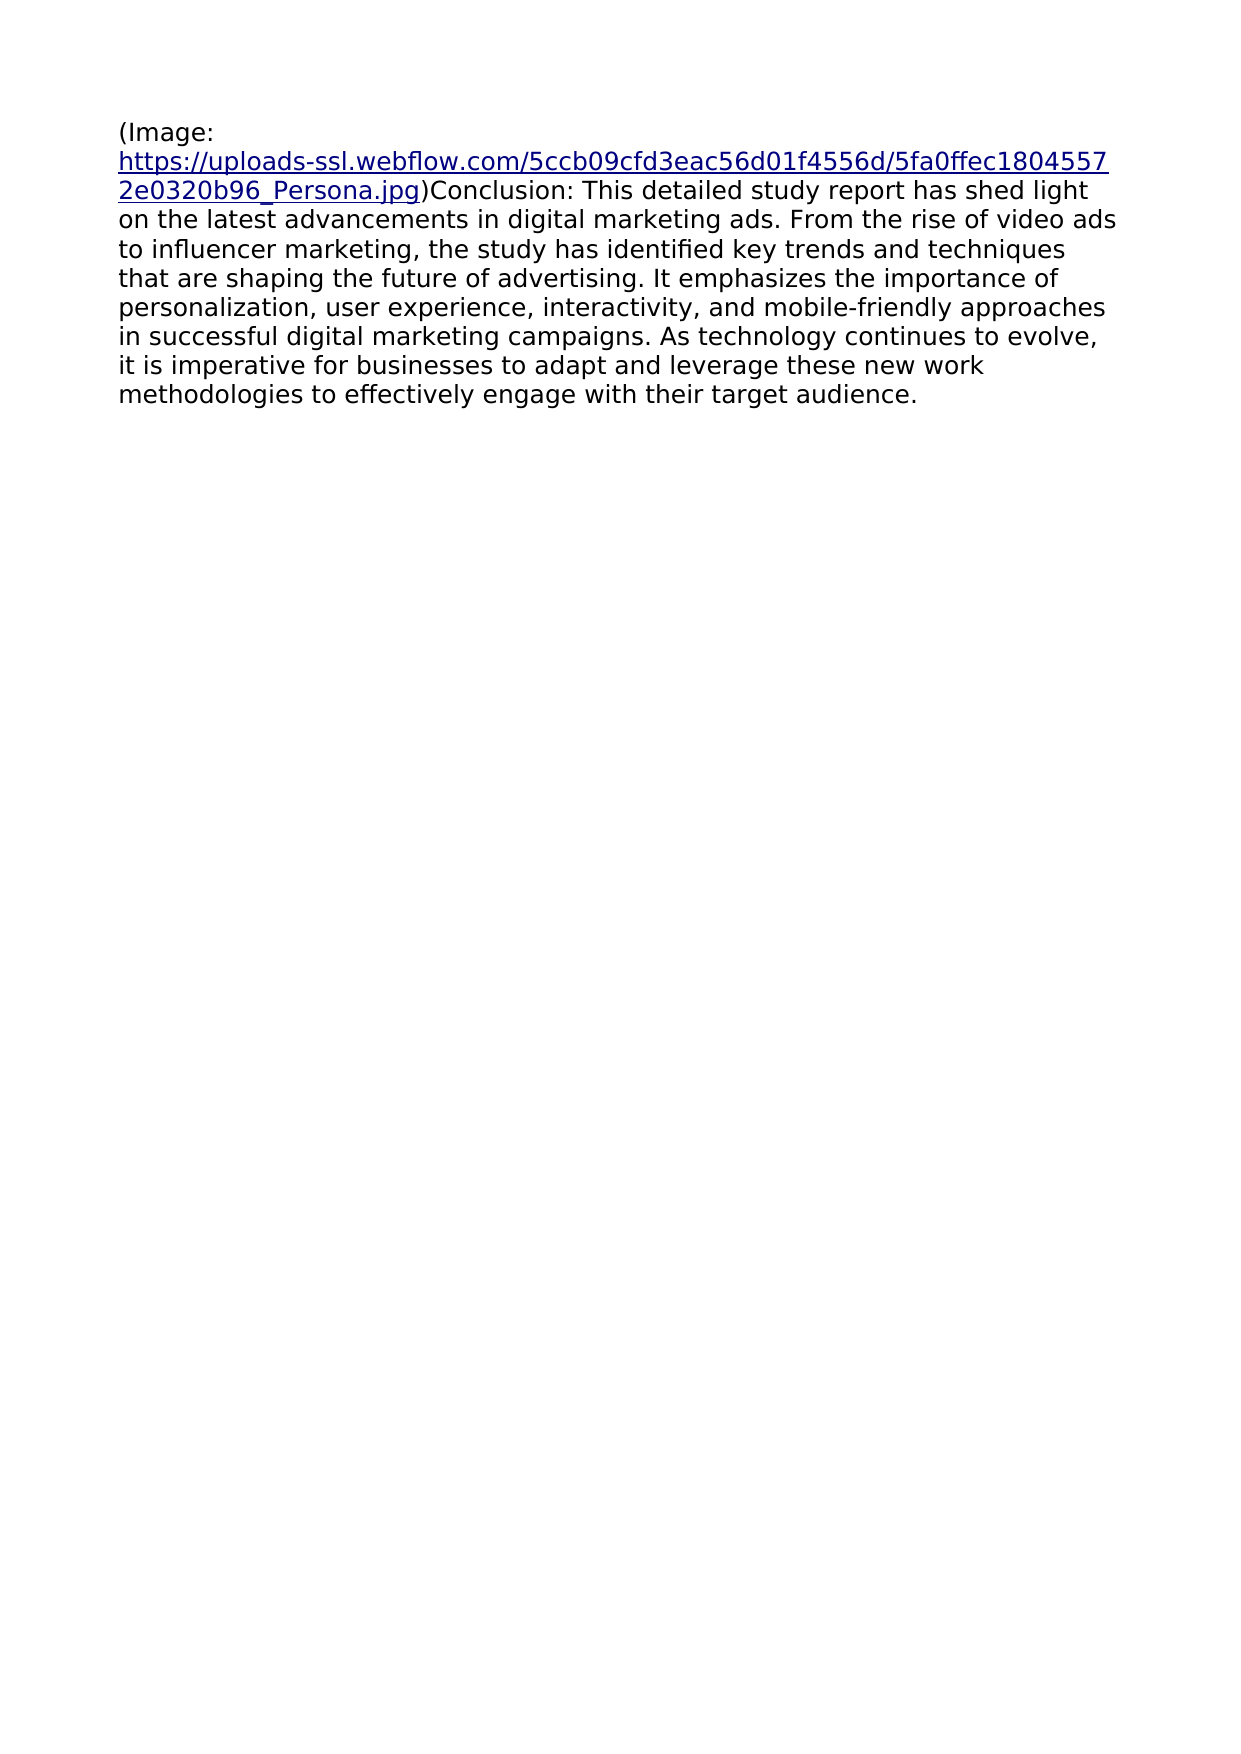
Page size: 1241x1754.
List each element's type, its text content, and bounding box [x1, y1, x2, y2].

text (Image: https://uploads-ssl.webflow.com/5ccb09cfd3eac56d01f4556d/5fa0ffec18045572e0320b96_Persona.jpg)Conclusion: This detailed study report has shed light on the latest advancements in digital marketing ads. From the rise of video ads to influencer marketing, the study has identified key trends and techniques that are shaping the future of advertising. It emphasizes the importance of personalization, user experience, interactivity, and mobile-friendly approaches in successful digital marketing campaigns. As technology continues to evolve, it is imperative for businesses to adapt and leverage these new work methodologies to effectively engage with their target audience. [118, 118, 1122, 410]
